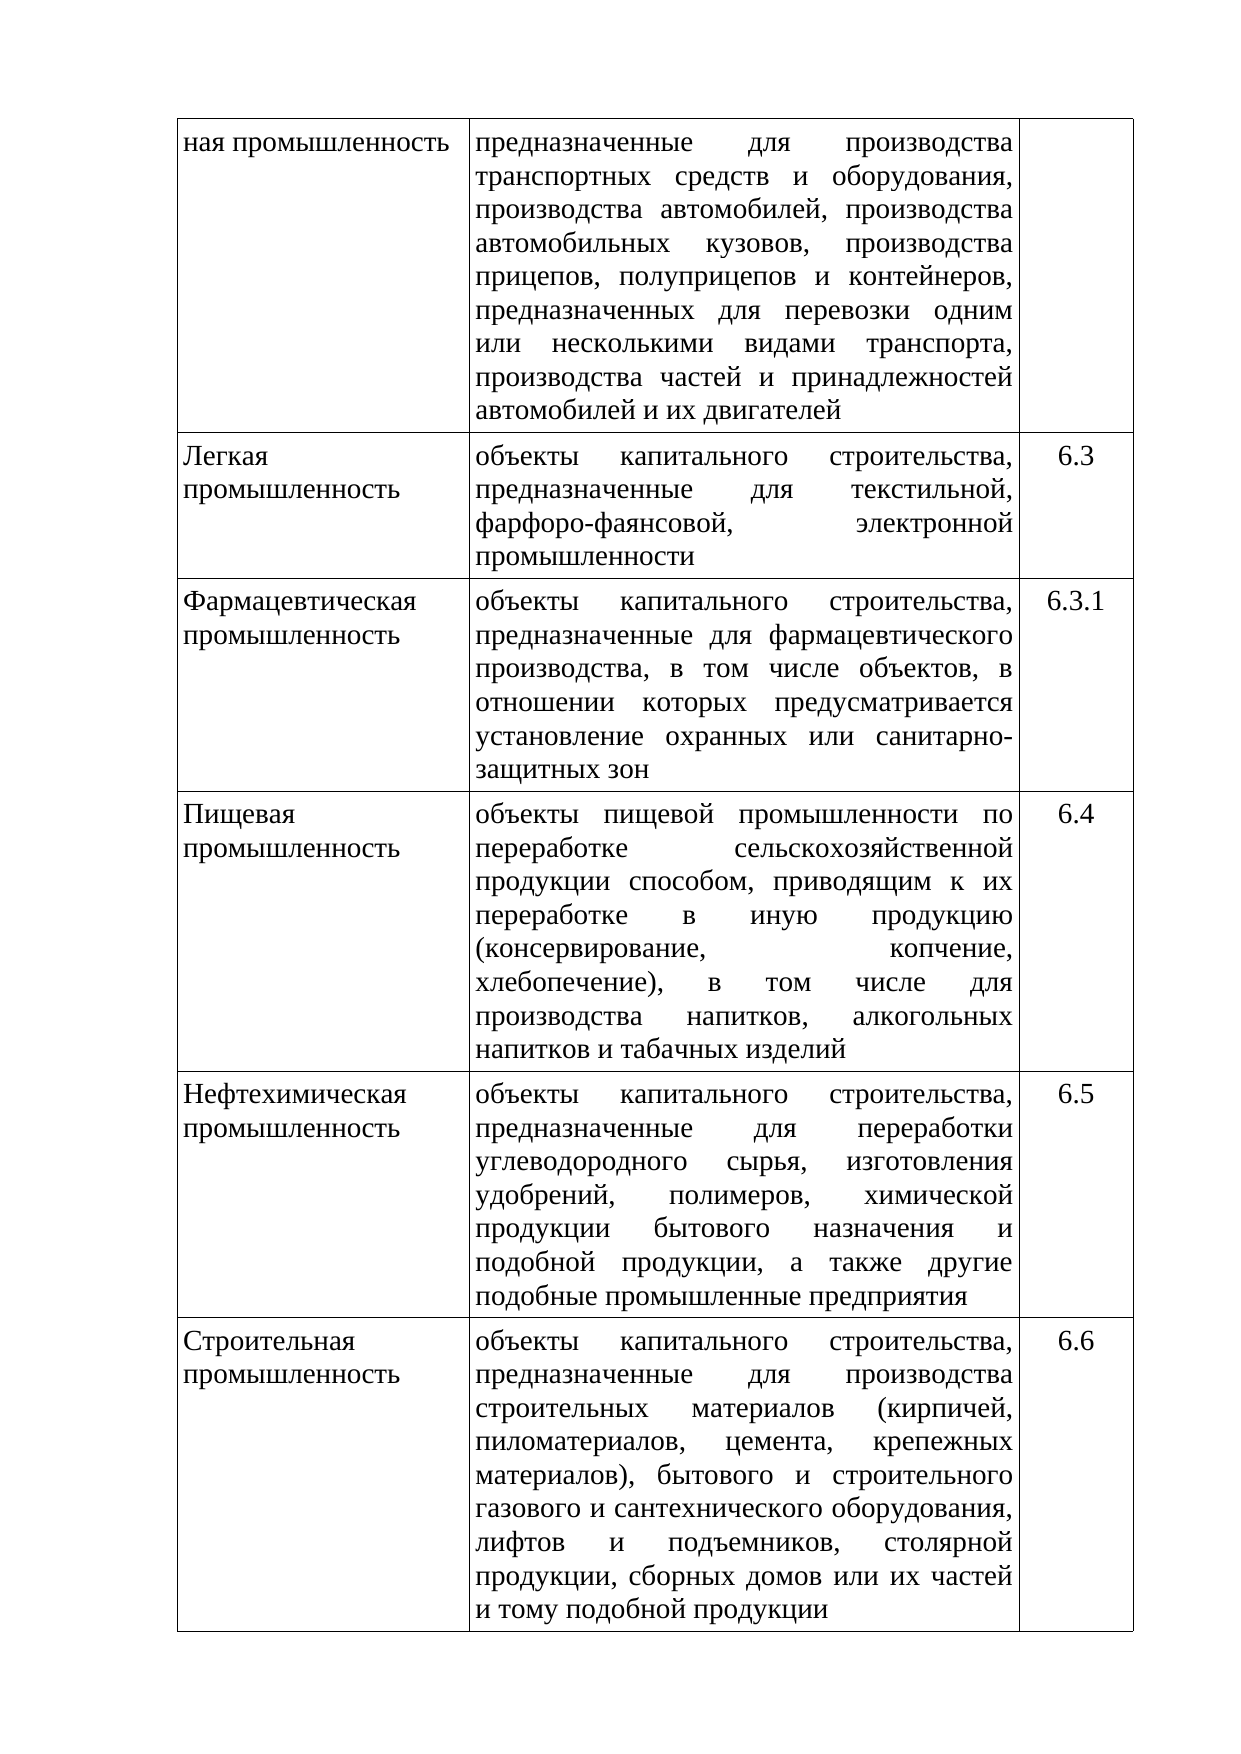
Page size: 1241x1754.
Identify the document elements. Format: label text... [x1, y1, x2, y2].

table_cell объекты капитального строительства, предназначенные для текстильной, фарфоро-фаянсовой, электронной промышленности [470, 433, 1019, 578]
table_cell 6.3.1 [1020, 579, 1133, 791]
table_cell 6.6 [1020, 1318, 1133, 1631]
table_cell 6.3 [1020, 433, 1133, 578]
table_cell объекты капитального строительства, предназначенные для фармацевтического производства, в том числе объектов, в отношении которых предусматривается установление охранных или санитарно-защитных зон [470, 579, 1019, 791]
table_cell ная промышленность [178, 119, 469, 432]
table_cell Нефтехимическая промышленность [178, 1072, 469, 1317]
table_cell 6.5 [1020, 1072, 1133, 1317]
table_cell Легкая промышленность [178, 433, 469, 578]
table_cell 6.4 [1020, 792, 1133, 1071]
table_cell объекты пищевой промышленности по переработке сельскохозяйственной продукции способом, приводящим к их переработке в иную продукцию (консервирование, копчение, хлебопечение), в том числе для производства напитков, алкогольных напитков и табачных изделий [470, 792, 1019, 1071]
table_cell предназначенные для производства транспортных средств и оборудования, производства автомобилей, производства автомобильных кузовов, производства прицепов, полуприцепов и контейнеров, предназначенных для перевозки одним или несколькими видами транспорта, производства частей и принадлежностей автомобилей и их двигателей [470, 119, 1019, 432]
table_cell Пищевая промышленность [178, 792, 469, 1071]
table_cell объекты капитального строительства, предназначенные для производства строительных материалов (кирпичей, пиломатериалов, цемента, крепежных материалов), бытового и строительного газового и сантехнического оборудования, лифтов и подъемников, столярной продукции, сборных домов или их частей и тому подобной продукции [470, 1318, 1019, 1631]
table_cell Фармацевтическая промышленность [178, 579, 469, 791]
table_cell Строительная промышленность [178, 1318, 469, 1631]
table_cell объекты капитального строительства, предназначенные для переработки углеводородного сырья, изготовления удобрений, полимеров, химической продукции бытового назначения и подобной продукции, а также другие подобные промышленные предприятия [470, 1072, 1019, 1317]
table_cell [1020, 119, 1133, 432]
